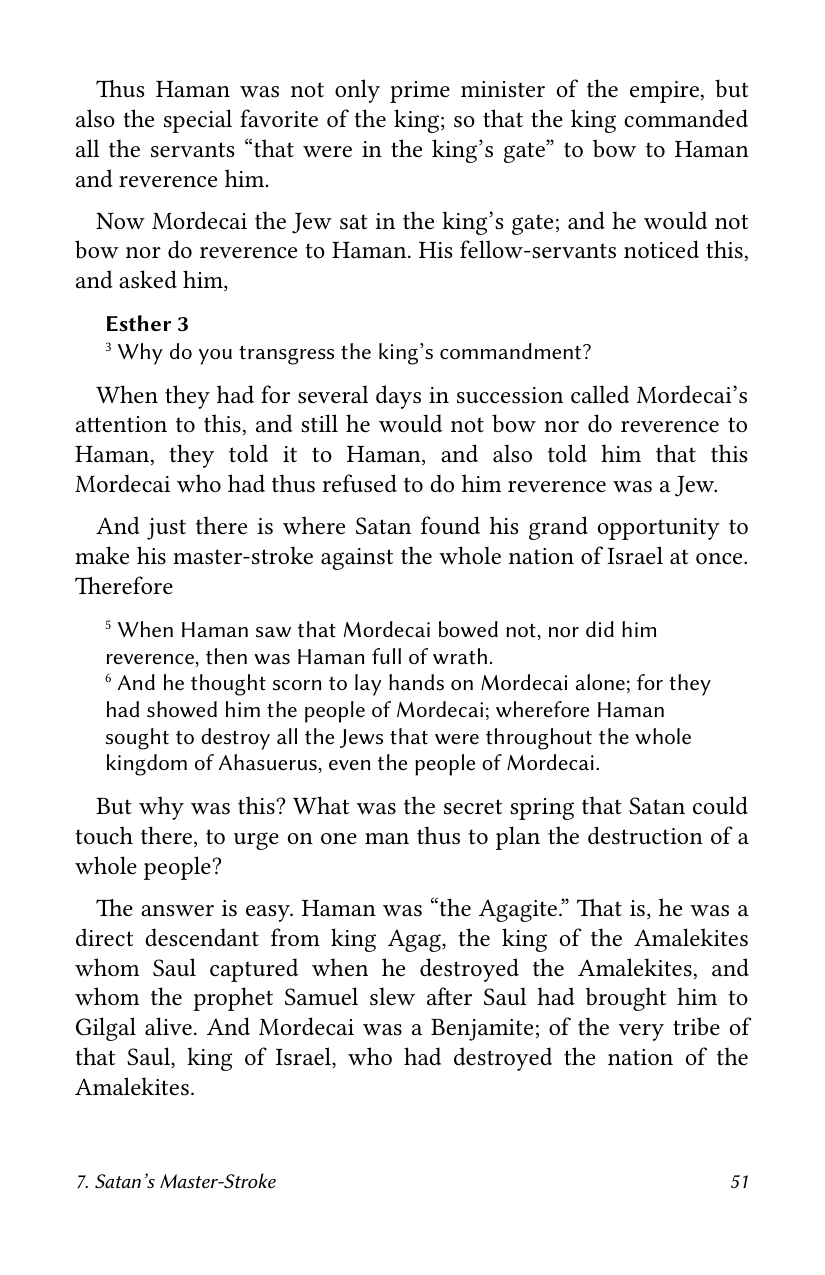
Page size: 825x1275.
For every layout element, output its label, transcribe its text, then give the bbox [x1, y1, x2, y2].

text 6 And he thought scorn to lay hands on Mordecai alone; for they had showed him the people of Mordecai; wherefore Haman sought to destroy all the Jews that were throughout the whole kingdom of Ahasuerus, even the people of Mordecai. [105, 670, 720, 776]
text When they had for several days in succession called Mordecai’s attention to this, and still he would not bow nor do reverence to Haman, they told it to Haman, and also told him that this Mordecai who had thus refused to do him reverence was a Jew. [75, 381, 750, 499]
text The answer is easy. Haman was “the Agagite.” That is, he was a direct descendant from king Agag, the king of the Amalekites whom Saul captured when he destroyed the Amalekites, and whom the prophet Samuel slew after Saul had brought him to Gilgal alive. And Mordecai was a Benjamite; of the very tribe of that Saul, king of Israel, who had destroyed the nation of the Amalekites. [75, 894, 750, 1102]
text Now Mordecai the Jew sat in the king’s gate; and he would not bow nor do reverence to Haman. His fellow-servants noticed this, and asked him, [75, 207, 750, 295]
text Thus Haman was not only prime minister of the empire, but also the special favorite of the king; so that the king commanded all the servants “that were in the king’s gate” to bow to Haman and reverence him. [75, 75, 750, 193]
text Esther 3 [105, 311, 750, 337]
text But why was this? What was the secret spring that Satan could touch there, to urge on one man thus to plan the destruction of a whole people? [75, 792, 750, 880]
text And just there is where Satan found his grand opportunity to make his master-stroke against the whole nation of Israel at once. Therefore [75, 512, 750, 601]
text 5 When Haman saw that Mordecai bowed not, nor did him reverence, then was Haman full of wrath. [105, 617, 720, 670]
text 3 Why do you transgress the king’s commandment? [105, 339, 720, 365]
